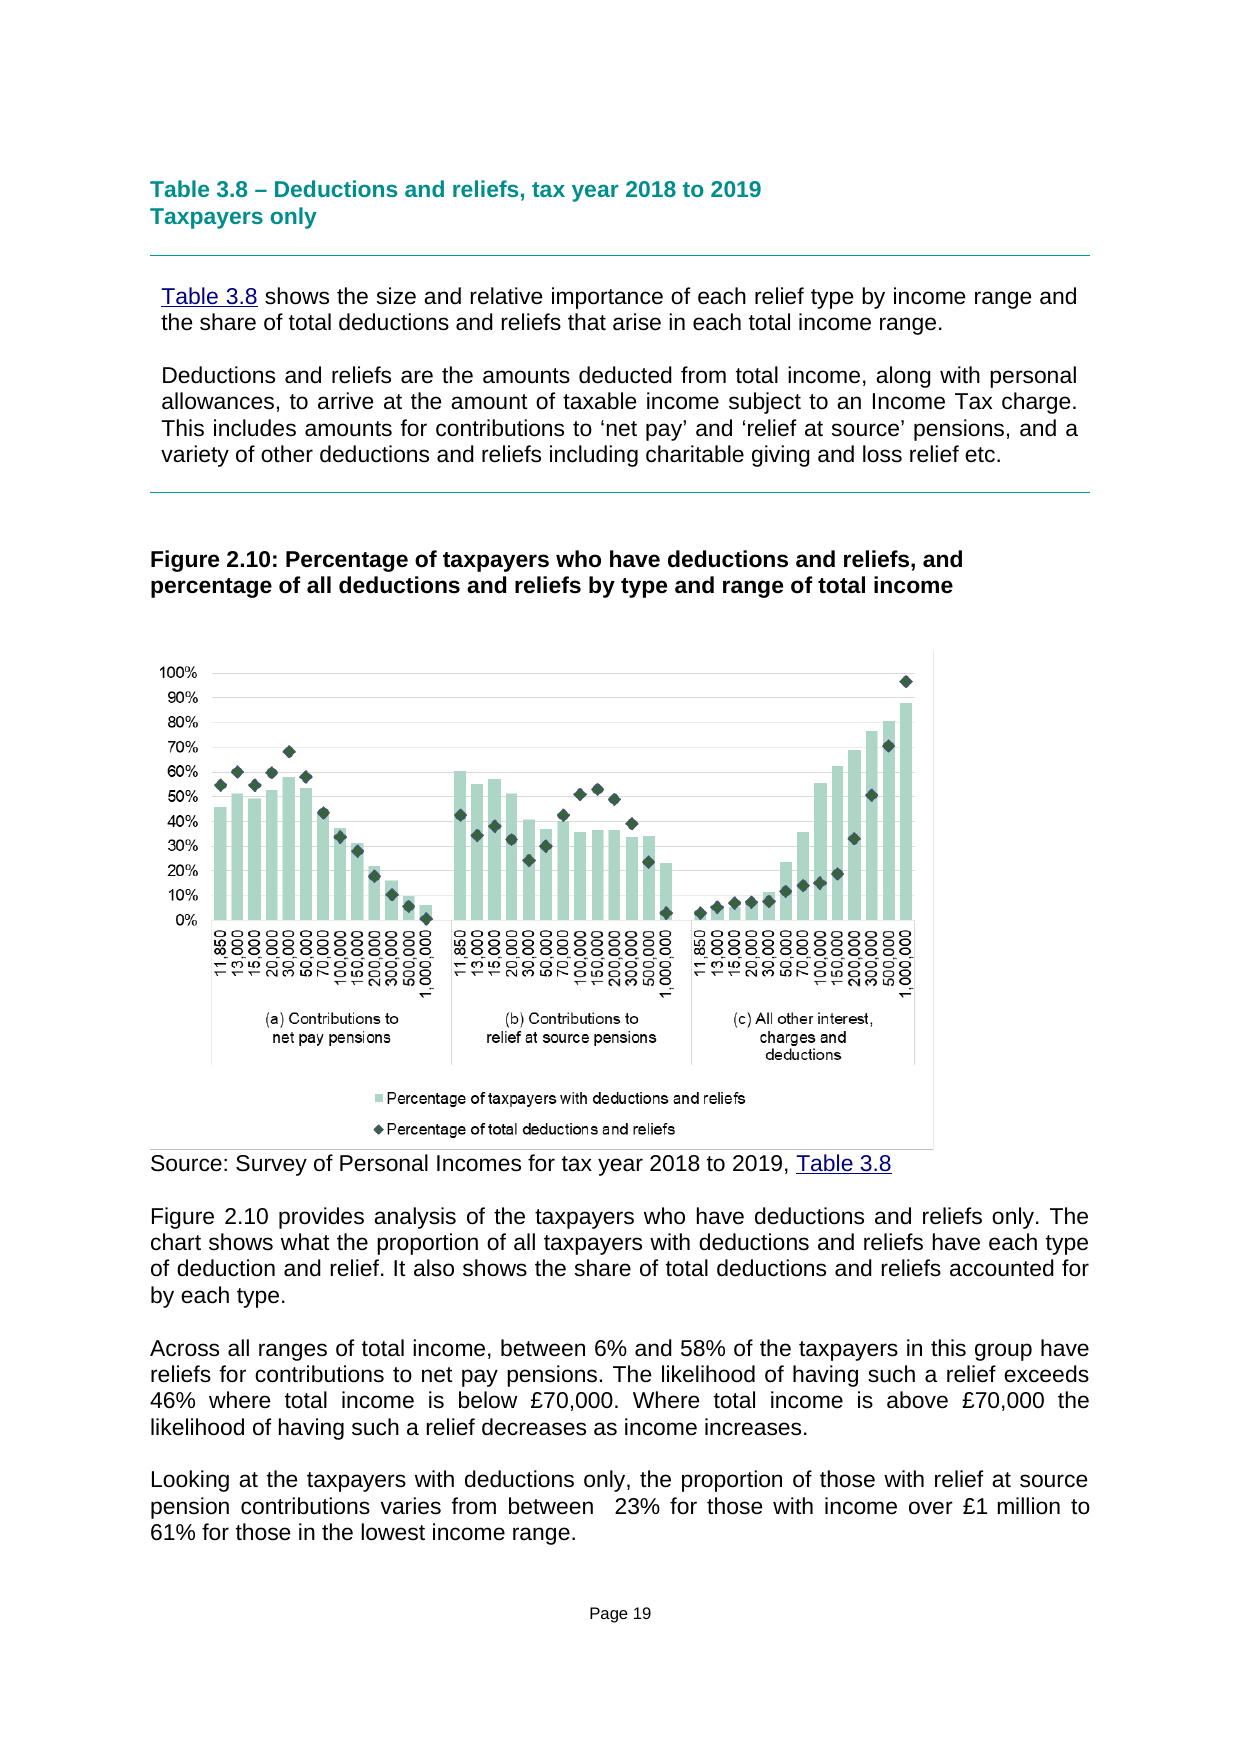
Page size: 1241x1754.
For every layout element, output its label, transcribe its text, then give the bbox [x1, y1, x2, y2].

text Source: Survey of Personal Incomes for tax year 2018 to 2019, Table 3.8 [150, 1150, 1090, 1176]
text Figure 2.10: Percentage of taxpayers who have deductions and reliefs, and percentage of all deductions and reliefs by type and range of total income [150, 546, 1090, 599]
text Taxpayers only [150, 203, 1090, 229]
text Figure 2.10 provides analysis of the taxpayers who have deductions and reliefs only. The chart shows what the proportion of all taxpayers with deductions and reliefs have each type of deduction and relief. It also shows the share of total deductions and reliefs accounted for by each type. [150, 1203, 1090, 1308]
text Table 3.8 – Deductions and reliefs, tax year 2018 to 2019 [150, 176, 1090, 203]
table_header Table 3.8 shows the size and relative importance of each relief type by income range and the share of total deductions and reliefs that arise in each total income range. Deductions and reliefs are the amounts deducted from total income, along with personal allowances, to arrive at the amount of taxable income subject to an Income Tax charge. This includes amounts for contributions to ‘net pay’ and ‘relief at source’ pensions, and a variety of other deductions and reliefs including charitable giving and loss relief etc. [150, 256, 1090, 492]
text Across all ranges of total income, between 6% and 58% of the taxpayers in this group have reliefs for contributions to net pay pensions. The likelihood of having such a relief exceeds 46% where total income is below £70,000. Where total income is above £70,000 the likelihood of having such a relief decreases as income increases. [150, 1334, 1090, 1440]
text Looking at the taxpayers with deductions only, the proportion of those with relief at source pension contributions varies from between 23% for those with income over £1 million to 61% for those in the lowest income range. [150, 1466, 1090, 1545]
